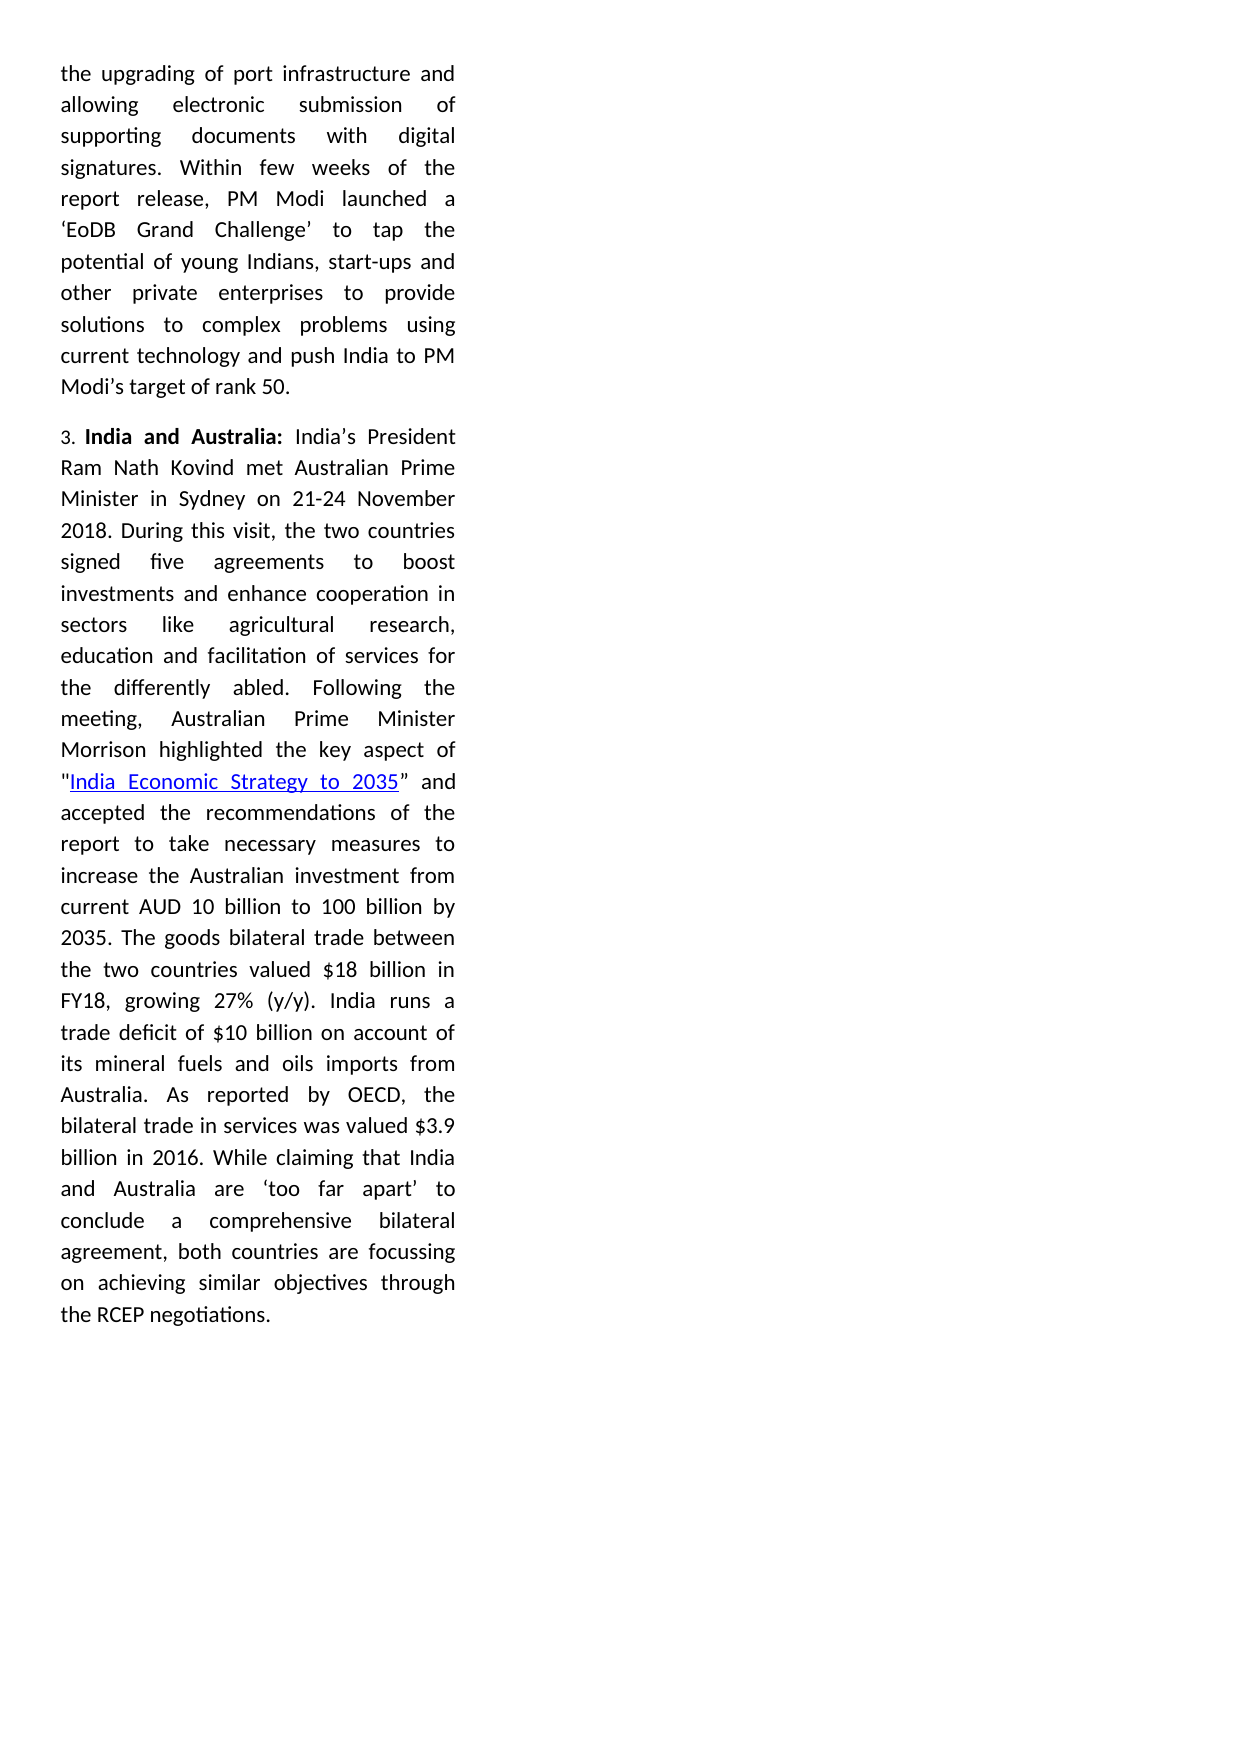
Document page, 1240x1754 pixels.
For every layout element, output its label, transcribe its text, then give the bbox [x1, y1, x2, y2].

text India recorded a quantum jump from 146 to 80 in the ‘Trading across Borders’ index. The parameter that assesses the efficiency of time taken in clearing the imported and export goods and the cost involved in these processes reduced significantly. In Delhi and Mumbai, time taken for documentary compliance of imports reduced by more than 50% to 25 hours and 35 hours respectively, while the costs decreased to $100 in both cities. While border compliance efficiency for imports decreased by more than 60% to 92 hours and 102 hours in Delhi and Mumbai respectively. For exports handling in Delhi, the efficiency increased by 70% to 6 hours for documentary compliance, it was 24 hours in Mumbai. The improvement is credited to various initiatives, including the implementation of enhanced risk management at the border allowing electronic sealing of containers, the upgrading of port infrastructure and allowing electronic submission of supporting documents with digital signatures. Within few weeks of the report release, PM Modi launched a ‘EoDB Grand Challenge’ to tap the potential of young Indians, start-ups and other private enterprises to provide solutions to complex problems using current technology and push India to PM Modi’s target of rank 50. [60, 59, 456, 400]
list India and Australia: India’s President Ram Nath Kovind met Australian Prime Minister in Sydney on 21-24 November 2018. During this visit, the two countries signed five agreements to boost investments and enhance cooperation in sectors like agricultural research, education and facilitation of services for the differently abled. Following the meeting, Australian Prime Minister Morrison highlighted the key aspect of "India Economic Strategy to 2035” and accepted the recommendations of the report to take necessary measures to increase the Australian investment from current AUD 10 billion to 100 billion by 2035. The goods bilateral trade between the two countries valued $18 billion in FY18, growing 27% (y/y). India runs a trade deficit of $10 billion on account of its mineral fuels and oils imports from Australia. As reported by OECD, the bilateral trade in services was valued $3.9 billion in 2016. While claiming that India and Australia are ‘too far apart’ to conclude a comprehensive bilateral agreement, both countries are focussing on achieving similar objectives through the RCEP negotiations. [60, 422, 456, 1328]
